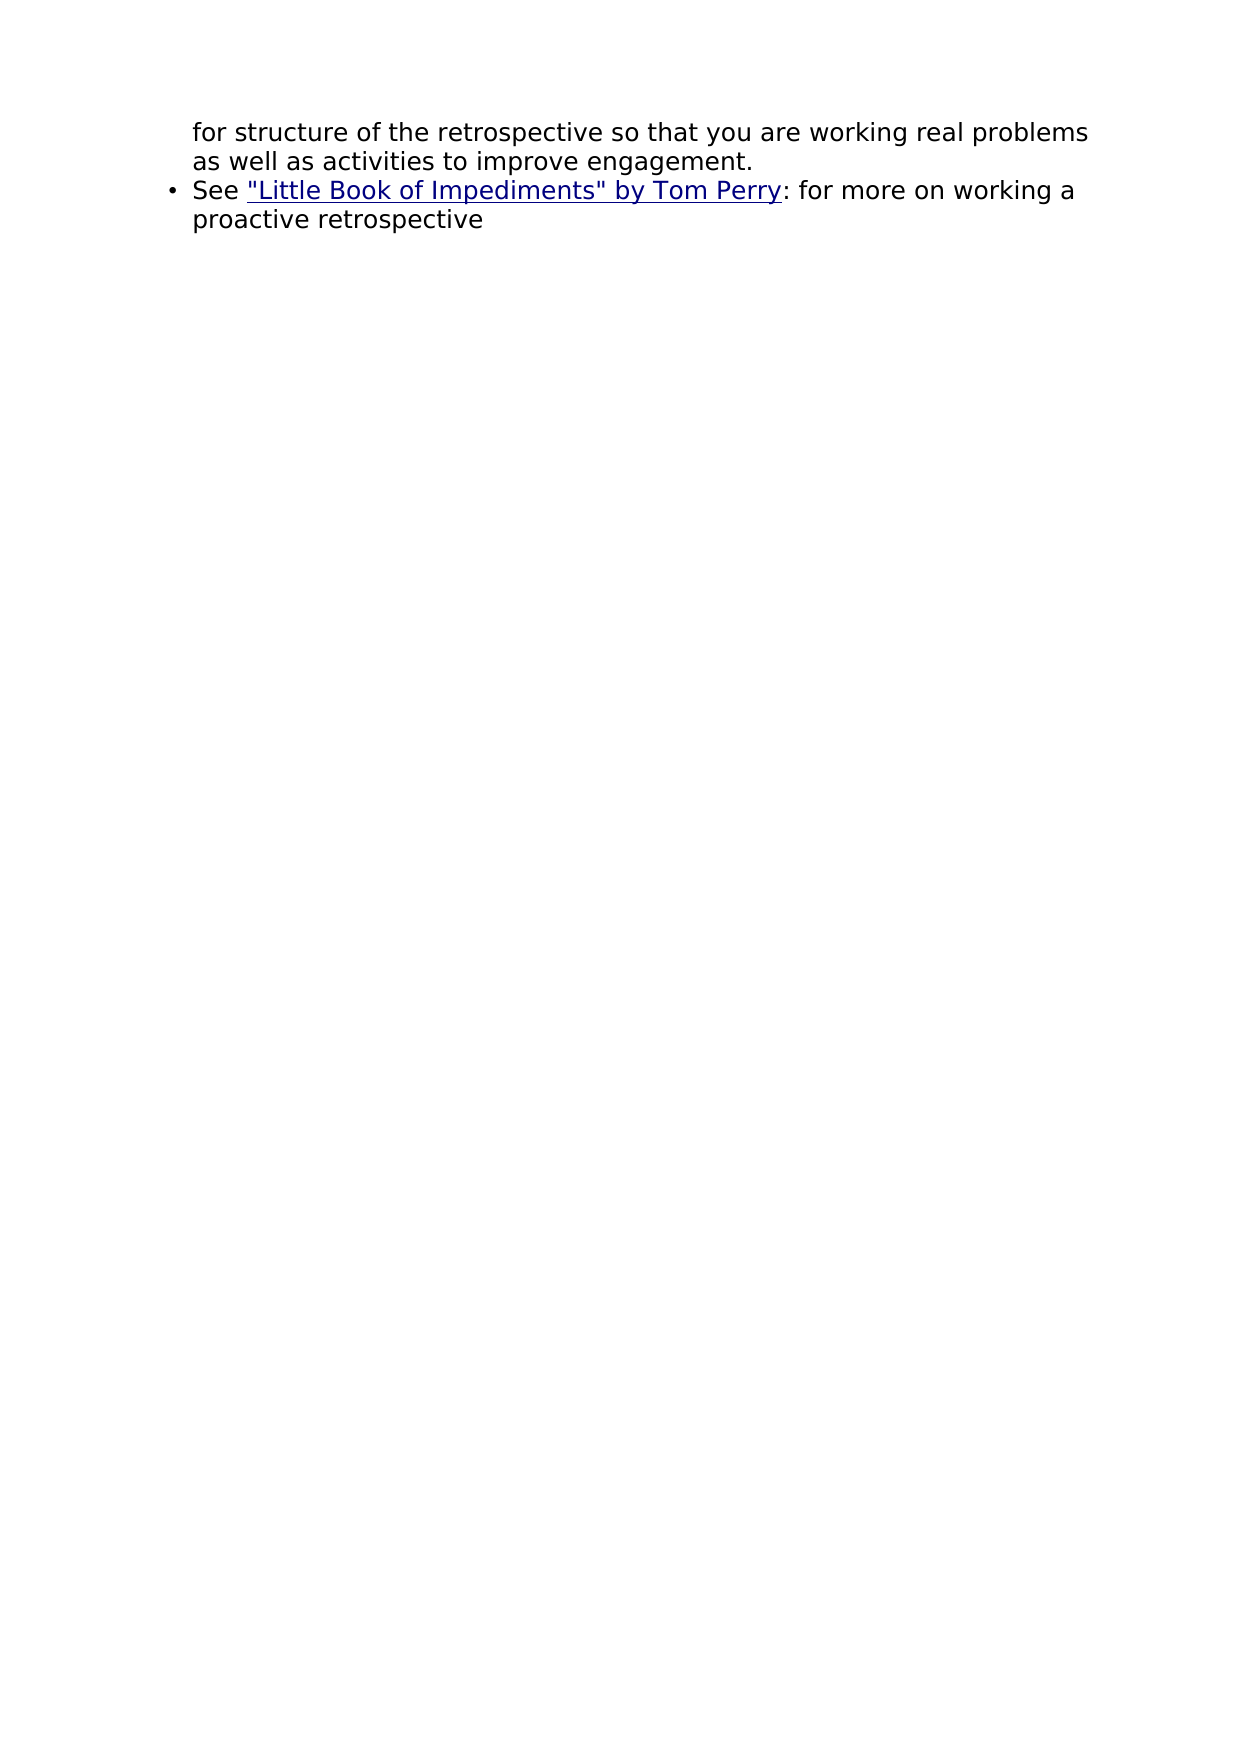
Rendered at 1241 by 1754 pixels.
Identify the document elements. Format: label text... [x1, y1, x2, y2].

list See "Little Book of Impediments" by Tom Perry: for more on working a proactive retrospective [177, 176, 1122, 235]
list for structure of the retrospective so that you are working real problems as well as activities to improve engagement. [177, 118, 1122, 176]
